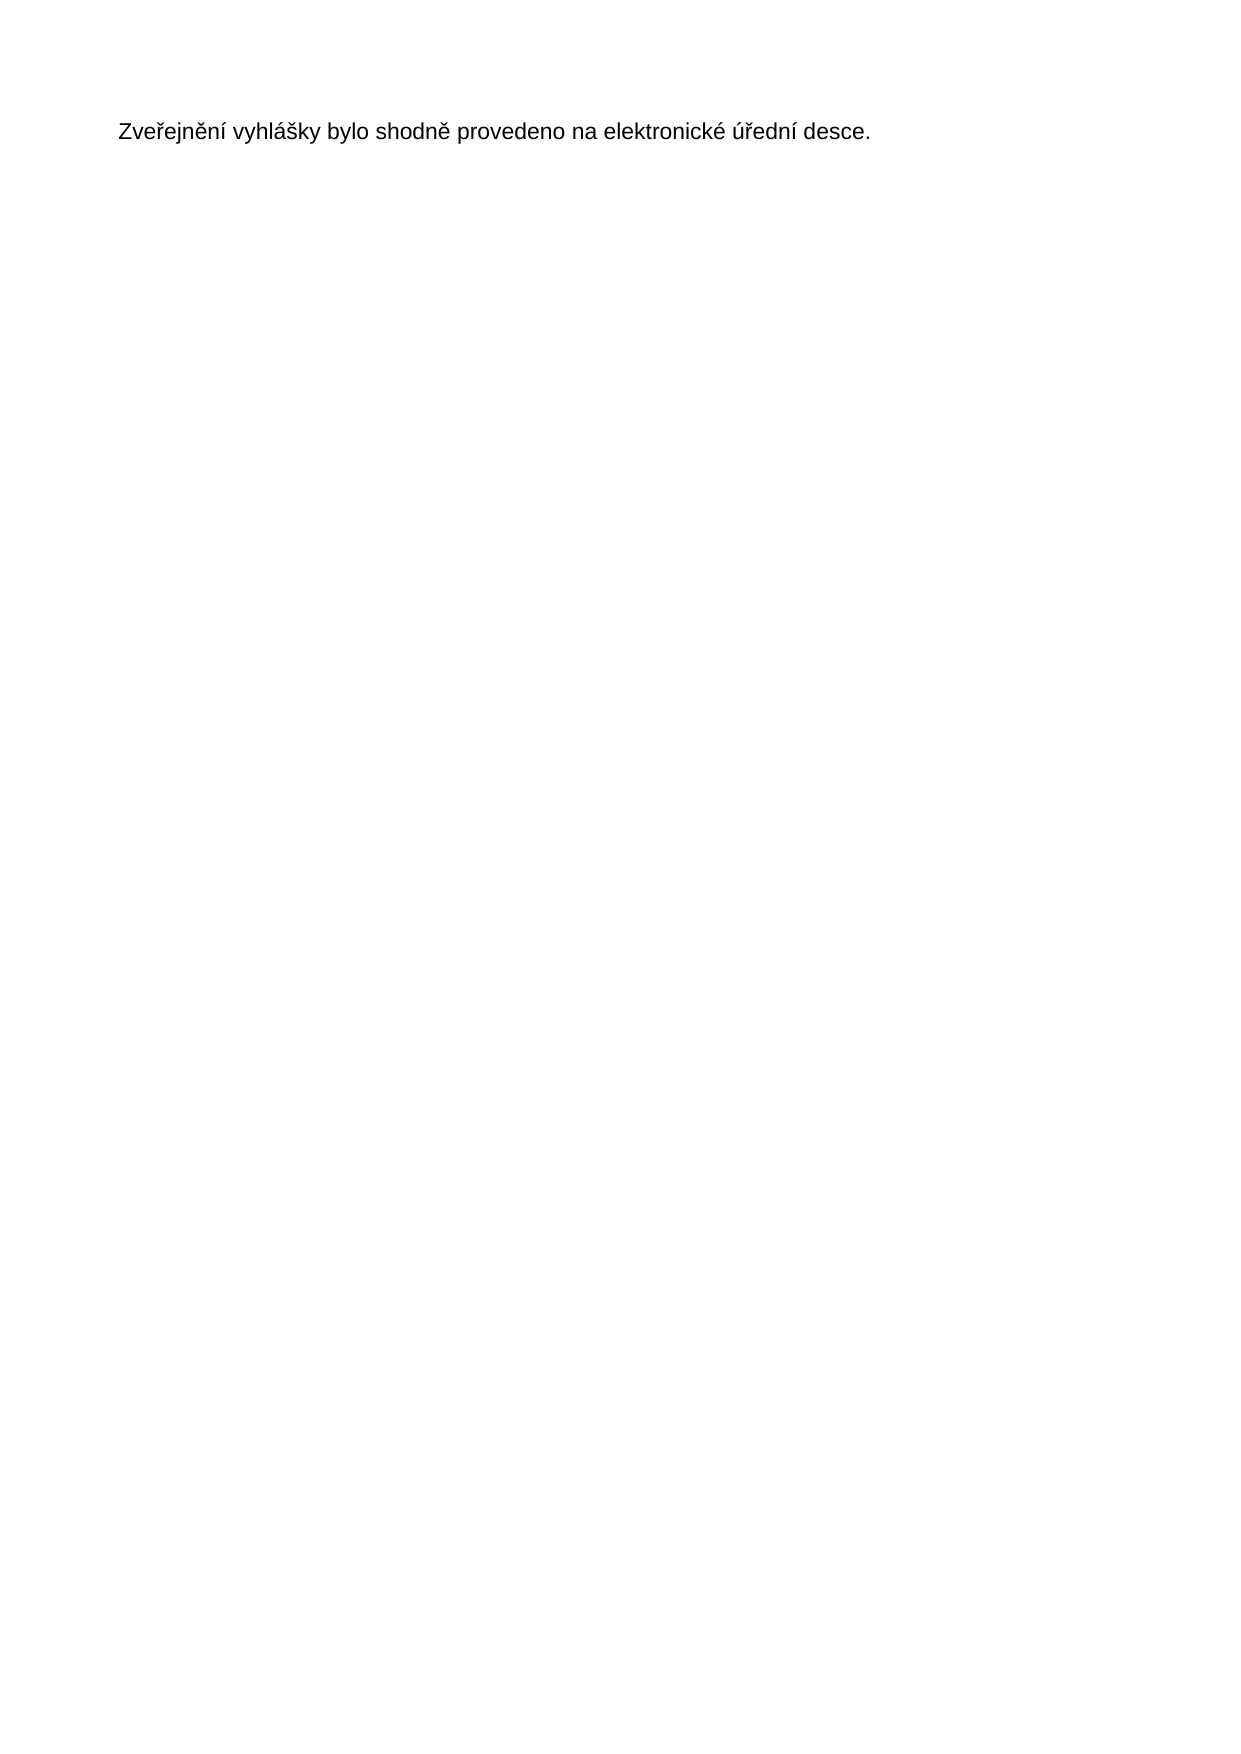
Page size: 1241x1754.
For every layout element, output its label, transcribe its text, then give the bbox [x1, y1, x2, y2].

text Zveřejnění vyhlášky bylo shodně provedeno na elektronické úřední desce. [118, 118, 1122, 144]
